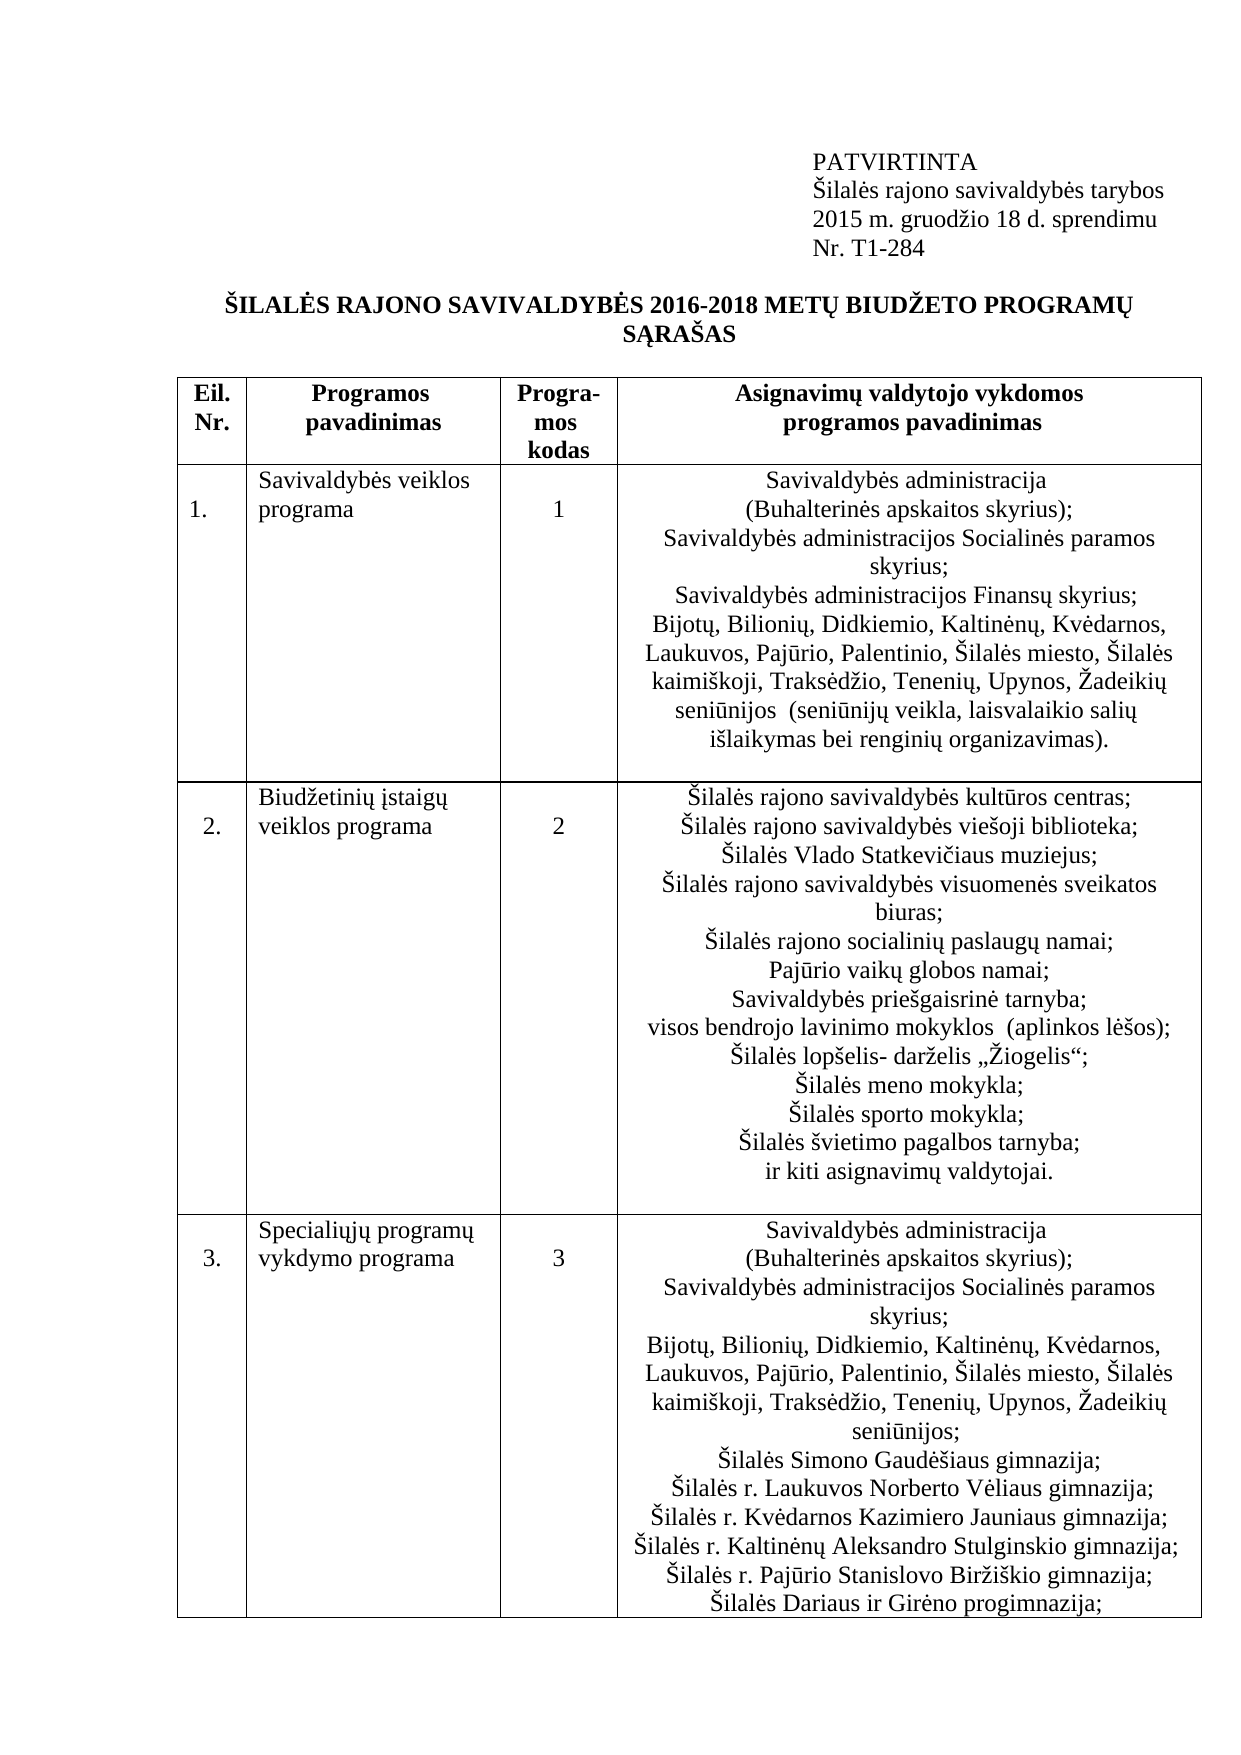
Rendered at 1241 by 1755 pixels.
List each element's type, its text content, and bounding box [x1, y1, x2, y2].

table_cell 2. [178, 783, 246, 1214]
table_header Asignavimų valdytojo vykdomos programos pavadinimas [618, 378, 1201, 464]
table_cell 2 [501, 783, 617, 1214]
table_cell Savivaldybės administracija (Buhalterinės apskaitos skyrius); Savivaldybės administracijos Socialinės paramos skyrius; Savivaldybės administracijos Finansų skyrius; Bijotų, Bilionių, Didkiemio, Kaltinėnų, Kvėdarnos, Laukuvos, Pajūrio, Palentinio, Šilalės miesto, Šilalės kaimiškoji, Traksėdžio, Tenenių, Upynos, Žadeikių seniūnijos (seniūnijų veikla, laisvalaikio salių išlaikymas bei renginių organizavimas). [618, 465, 1201, 781]
table_cell 1 [501, 465, 617, 781]
table_cell 3 [501, 1215, 617, 1617]
table_header Progra-mos kodas [501, 378, 617, 464]
text ŠILALĖS RAJONO SAVIVALDYBĖS 2016-2018 METŲ BIUDŽETO PROGRAMŲ SĄRAŠAS [177, 291, 1181, 348]
table_cell Šilalės rajono savivaldybės kultūros centras; Šilalės rajono savivaldybės viešoji biblioteka; Šilalės Vlado Statkevičiaus muziejus; Šilalės rajono savivaldybės visuomenės sveikatos biuras; Šilalės rajono socialinių paslaugų namai; Pajūrio vaikų globos namai; Savivaldybės priešgaisrinė tarnyba; visos bendrojo lavinimo mokyklos (aplinkos lėšos); Šilalės lopšelis- darželis „Žiogelis“; Šilalės meno mokykla; Šilalės sporto mokykla; Šilalės švietimo pagalbos tarnyba; ir kiti asignavimų valdytojai. [618, 783, 1201, 1214]
table_cell Specialiųjų programų vykdymo programa [247, 1215, 500, 1617]
text 2015 m. gruodžio 18 d. sprendimu Nr. T1-284 [812, 204, 1181, 262]
table_cell 3. [178, 1215, 246, 1617]
table_header Eil. Nr. [178, 378, 246, 464]
text Šilalės rajono savivaldybės tarybos [591, 176, 1181, 204]
table_cell 1. [178, 465, 246, 781]
table_header Programos pavadinimas [247, 378, 500, 464]
table_cell Savivaldybės administracija (Buhalterinės apskaitos skyrius); Savivaldybės administracijos Socialinės paramos skyrius; Bijotų, Bilionių, Didkiemio, Kaltinėnų, Kvėdarnos, Laukuvos, Pajūrio, Palentinio, Šilalės miesto, Šilalės kaimiškoji, Traksėdžio, Tenenių, Upynos, Žadeikių seniūnijos; Šilalės Simono Gaudėšiaus gimnazija; Šilalės r. Laukuvos Norberto Vėliaus gimnazija; Šilalės r. Kvėdarnos Kazimiero Jauniaus gimnazija; Šilalės r. Kaltinėnų Aleksandro Stulginskio gimnazija; Šilalės r. Pajūrio Stanislovo Biržiškio gimnazija; Šilalės Dariaus ir Girėno progimnazija; [618, 1215, 1201, 1617]
table_cell Biudžetinių įstaigų veiklos programa [247, 783, 500, 1214]
table_cell Savivaldybės veiklos programa [247, 465, 500, 781]
text PATVIRTINTA [177, 147, 1181, 176]
